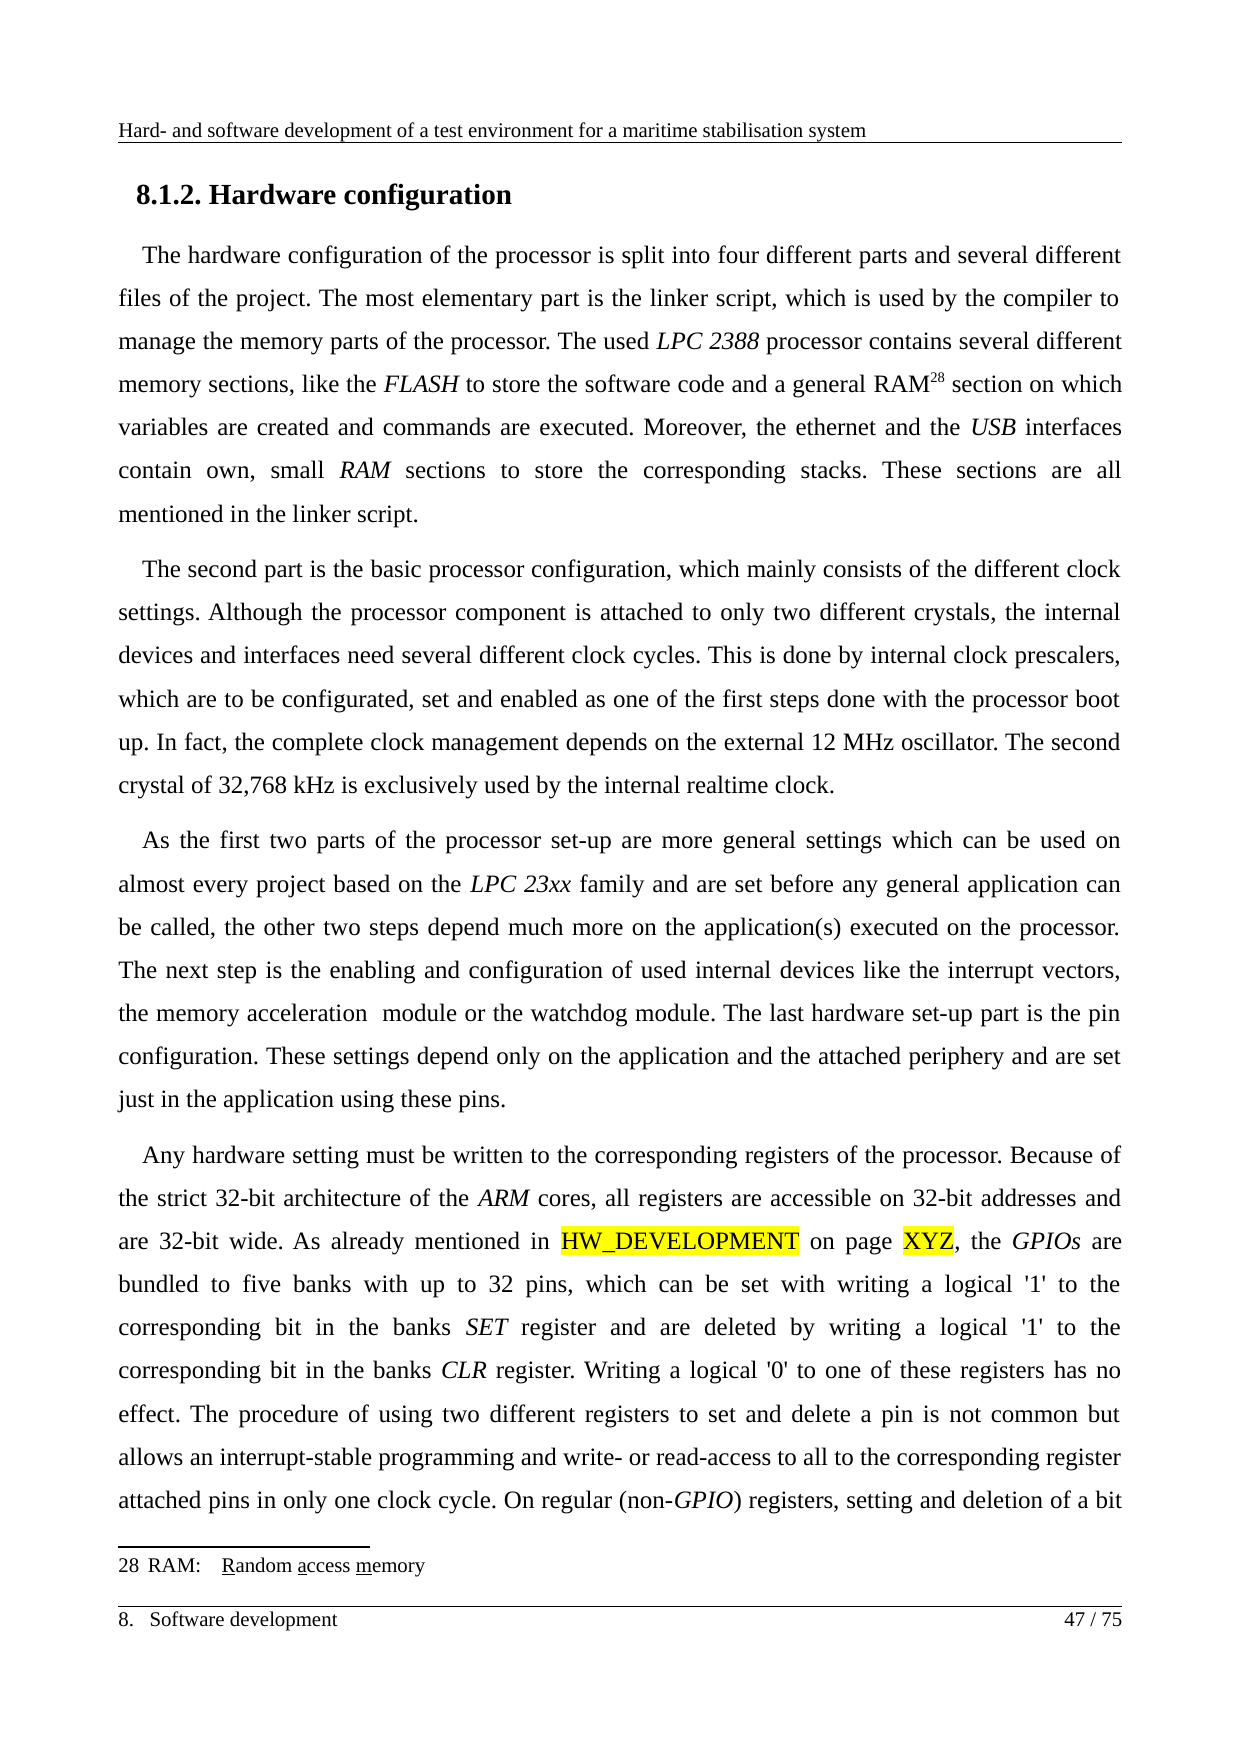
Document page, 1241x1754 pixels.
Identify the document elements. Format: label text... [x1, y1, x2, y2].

text RAM: Random access memory [118, 1553, 1122, 1577]
text The hardware configuration of the processor is split into four different parts and several different files of the project. The most elementary part is the linker script, which is used by the compiler to manage the memory parts of the processor. The used LPC 2388 processor contains several different memory sections, like the FLASH to store the software code and a general RAM section on which variables are created and commands are executed. Moreover, the ethernet and the USB interfaces contain own, small RAM sections to store the corresponding stacks. These sections are all mentioned in the linker script. [118, 240, 1122, 527]
text As the first two parts of the processor set-up are more general settings which can be used on almost every project based on the LPC 23xx family and are set before any general application can be called, the other two steps depend much more on the application(s) executed on the processor. The next step is the enabling and configuration of used internal devices like the interrupt vectors, the memory acceleration module or the watchdog module. The last hardware set-up part is the pin configuration. These settings depend only on the application and the attached periphery and are set just in the application using these pins. [118, 826, 1122, 1113]
subtitle Hardware configuration [118, 177, 1122, 211]
text Any hardware setting must be written to the corresponding registers of the processor. Because of the strict 32-bit architecture of the ARM cores, all registers are accessible on 32-bit addresses and are 32-bit wide. As already mentioned in HW_DEVELOPMENT on page XYZ, the GPIOs are bundled to five banks with up to 32 pins, which can be set with writing a logical '1' to the corresponding bit in the banks SET register and are deleted by writing a logical '1' to the corresponding bit in the banks CLR register. Writing a logical '0' to one of these registers has no effect. The procedure of using two different registers to set and delete a pin is not common but allows an interrupt-stable programming and write- or read-access to all to the corresponding register attached pins in only one clock cycle. On regular (non-GPIO) registers, setting and deletion of a bit [118, 1140, 1122, 1514]
text The second part is the basic processor configuration, which mainly consists of the different clock settings. Although the processor component is attached to only two different crystals, the internal devices and interfaces need several different clock cycles. This is done by internal clock prescalers, which are to be configurated, set and enabled as one of the first steps done with the processor boot up. In fact, the complete clock management depends on the external 12 MHz oscillator. The second crystal of 32,768 kHz is exclusively used by the internal realtime clock. [118, 554, 1122, 799]
